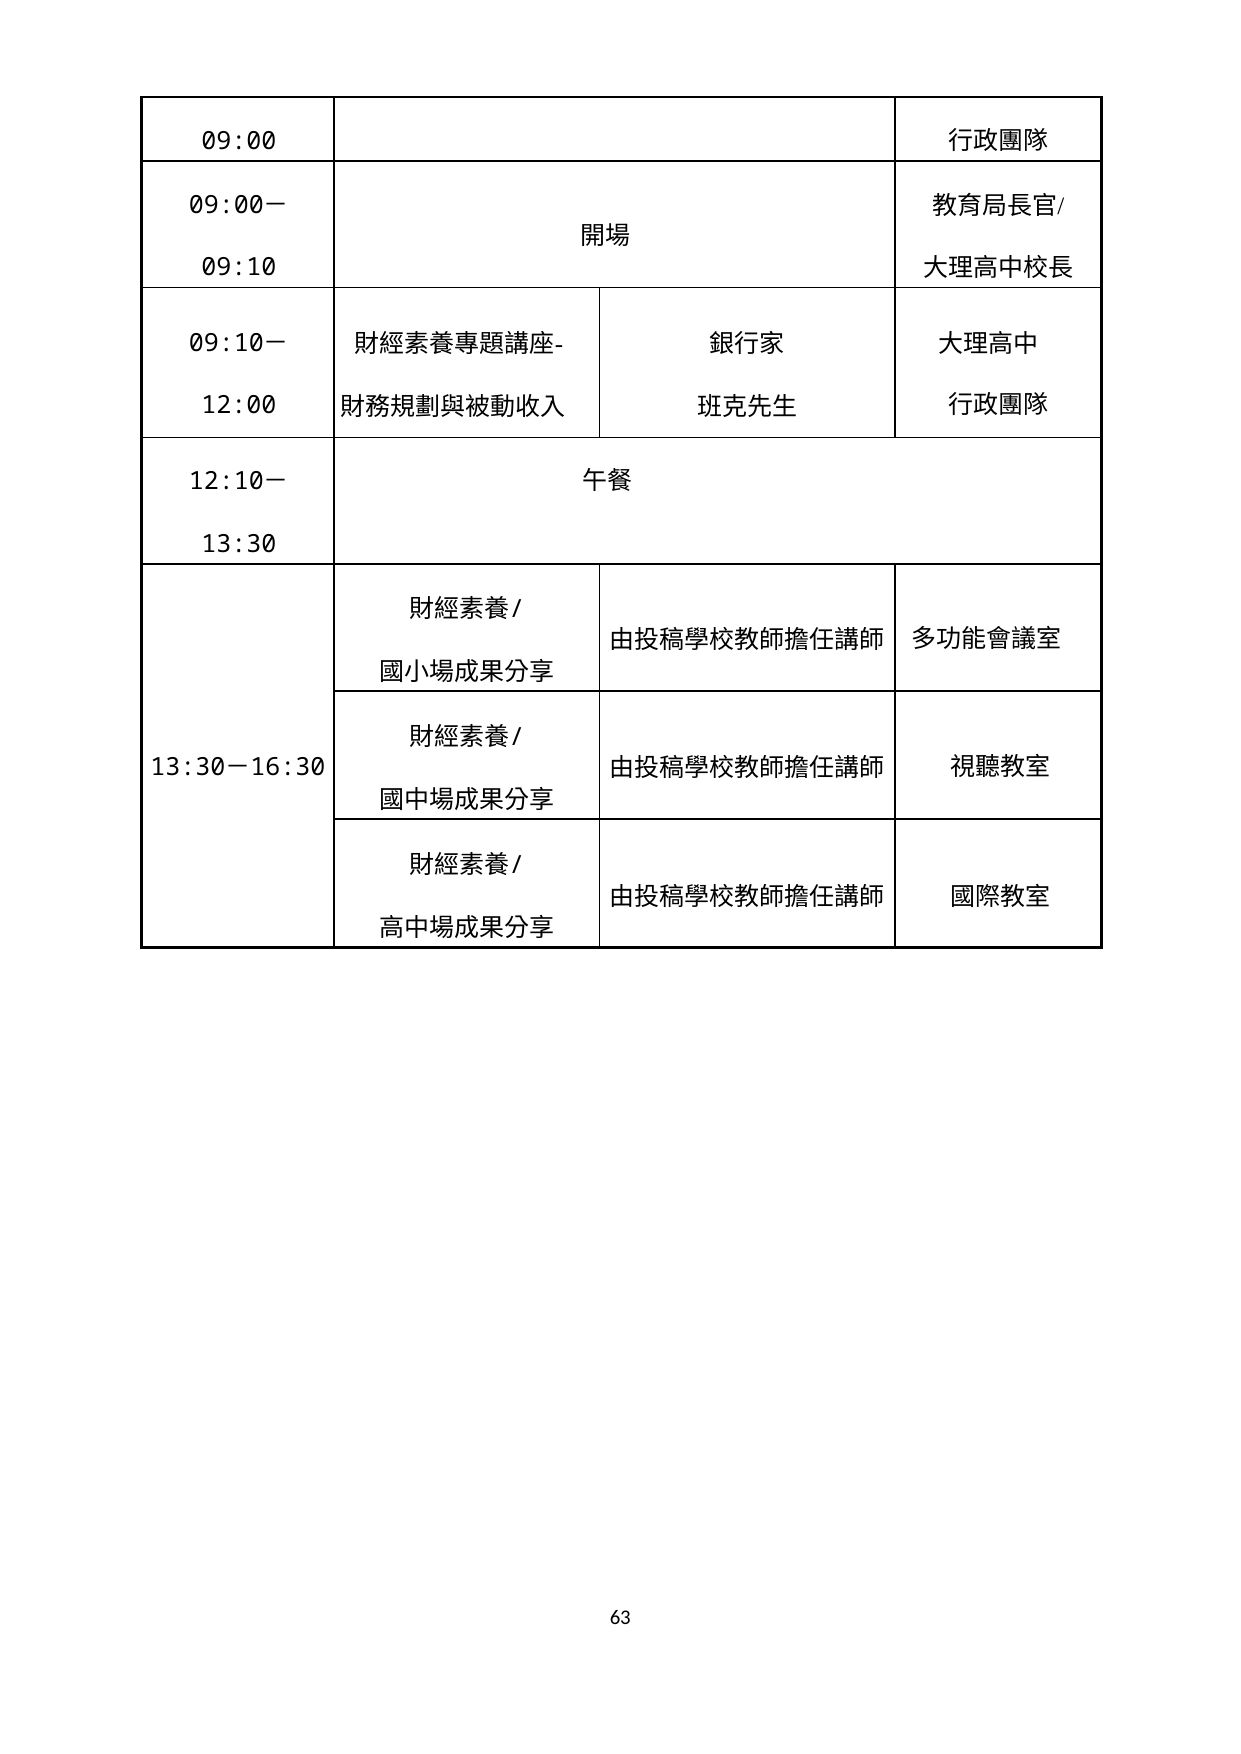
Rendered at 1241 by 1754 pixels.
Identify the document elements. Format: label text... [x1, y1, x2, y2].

table_cell 大理高中 行政團隊 [896, 288, 1100, 437]
table_cell 13:30－16:30 [143, 565, 333, 946]
table_cell 09:00 [143, 98, 333, 160]
table_cell 財經素養/ 高中場成果分享 [335, 820, 599, 946]
table_cell 開場 [335, 162, 894, 287]
table_cell 09:10－12:00 [143, 288, 333, 437]
table_cell 由投稿學校教師擔任講師 [600, 820, 894, 946]
table_cell 多功能會議室 [896, 565, 1100, 690]
table_cell 國際教室 [896, 820, 1100, 946]
table_cell 教育局長官/ 大理高中校長 [896, 162, 1100, 287]
table_cell 財經素養/ 國小場成果分享 [335, 565, 599, 690]
table_cell 09:00－09:10 [143, 162, 333, 287]
table_cell 銀行家 班克先生 [600, 288, 894, 437]
table_cell 視聽教室 [896, 692, 1100, 818]
table_cell 午餐 [335, 438, 1100, 563]
table_cell 由投稿學校教師擔任講師 [600, 565, 894, 690]
table_cell 12:10－13:30 [143, 438, 333, 563]
table_cell 財經素養專題講座-財務規劃與被動收入 [335, 288, 599, 437]
table_cell [335, 98, 894, 160]
table_cell 行政團隊 [896, 98, 1100, 160]
table_cell 財經素養/ 國中場成果分享 [335, 692, 599, 818]
table_cell 由投稿學校教師擔任講師 [600, 692, 894, 818]
